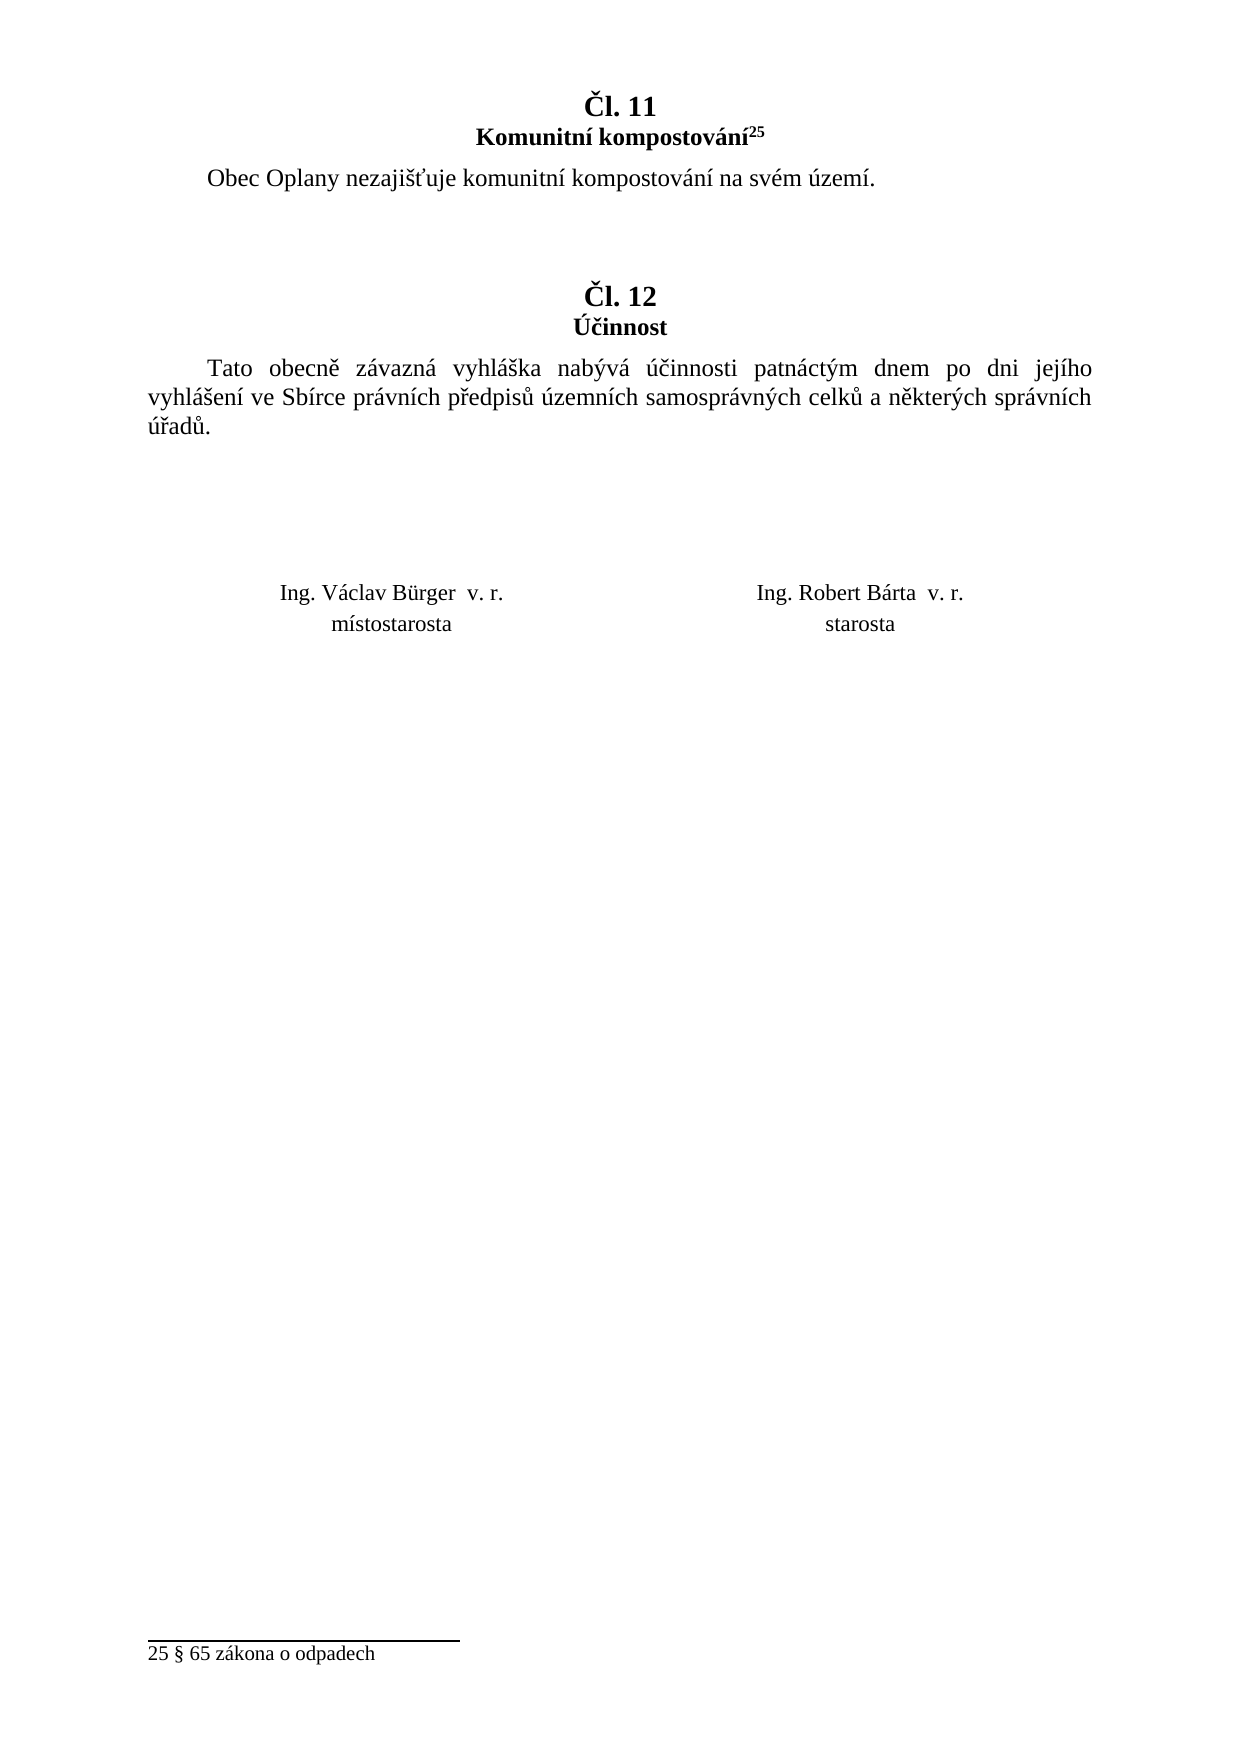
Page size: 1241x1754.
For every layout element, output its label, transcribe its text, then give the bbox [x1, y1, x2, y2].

text Účinnost [148, 312, 1092, 341]
text Tato obecně závazná vyhláška nabývá účinnosti patnáctým dnem po dni jejího vyhlášení ve Sbírce právních předpisů územních samosprávných celků a některých správních úřadů. [148, 353, 1092, 440]
text Čl. 12 [148, 279, 1092, 312]
text Komunitní kompostování [148, 122, 1092, 151]
text místostarosta starosta [148, 610, 1092, 636]
text Ing. Václav Bürger v. r. Ing. Robert Bárta v. r. [148, 578, 1092, 605]
text Obec Oplany nezajišťuje komunitní kompostování na svém území. [148, 163, 1092, 192]
text Čl. 11 [148, 89, 1092, 122]
text § 65 zákona o odpadech [148, 1641, 1092, 1665]
